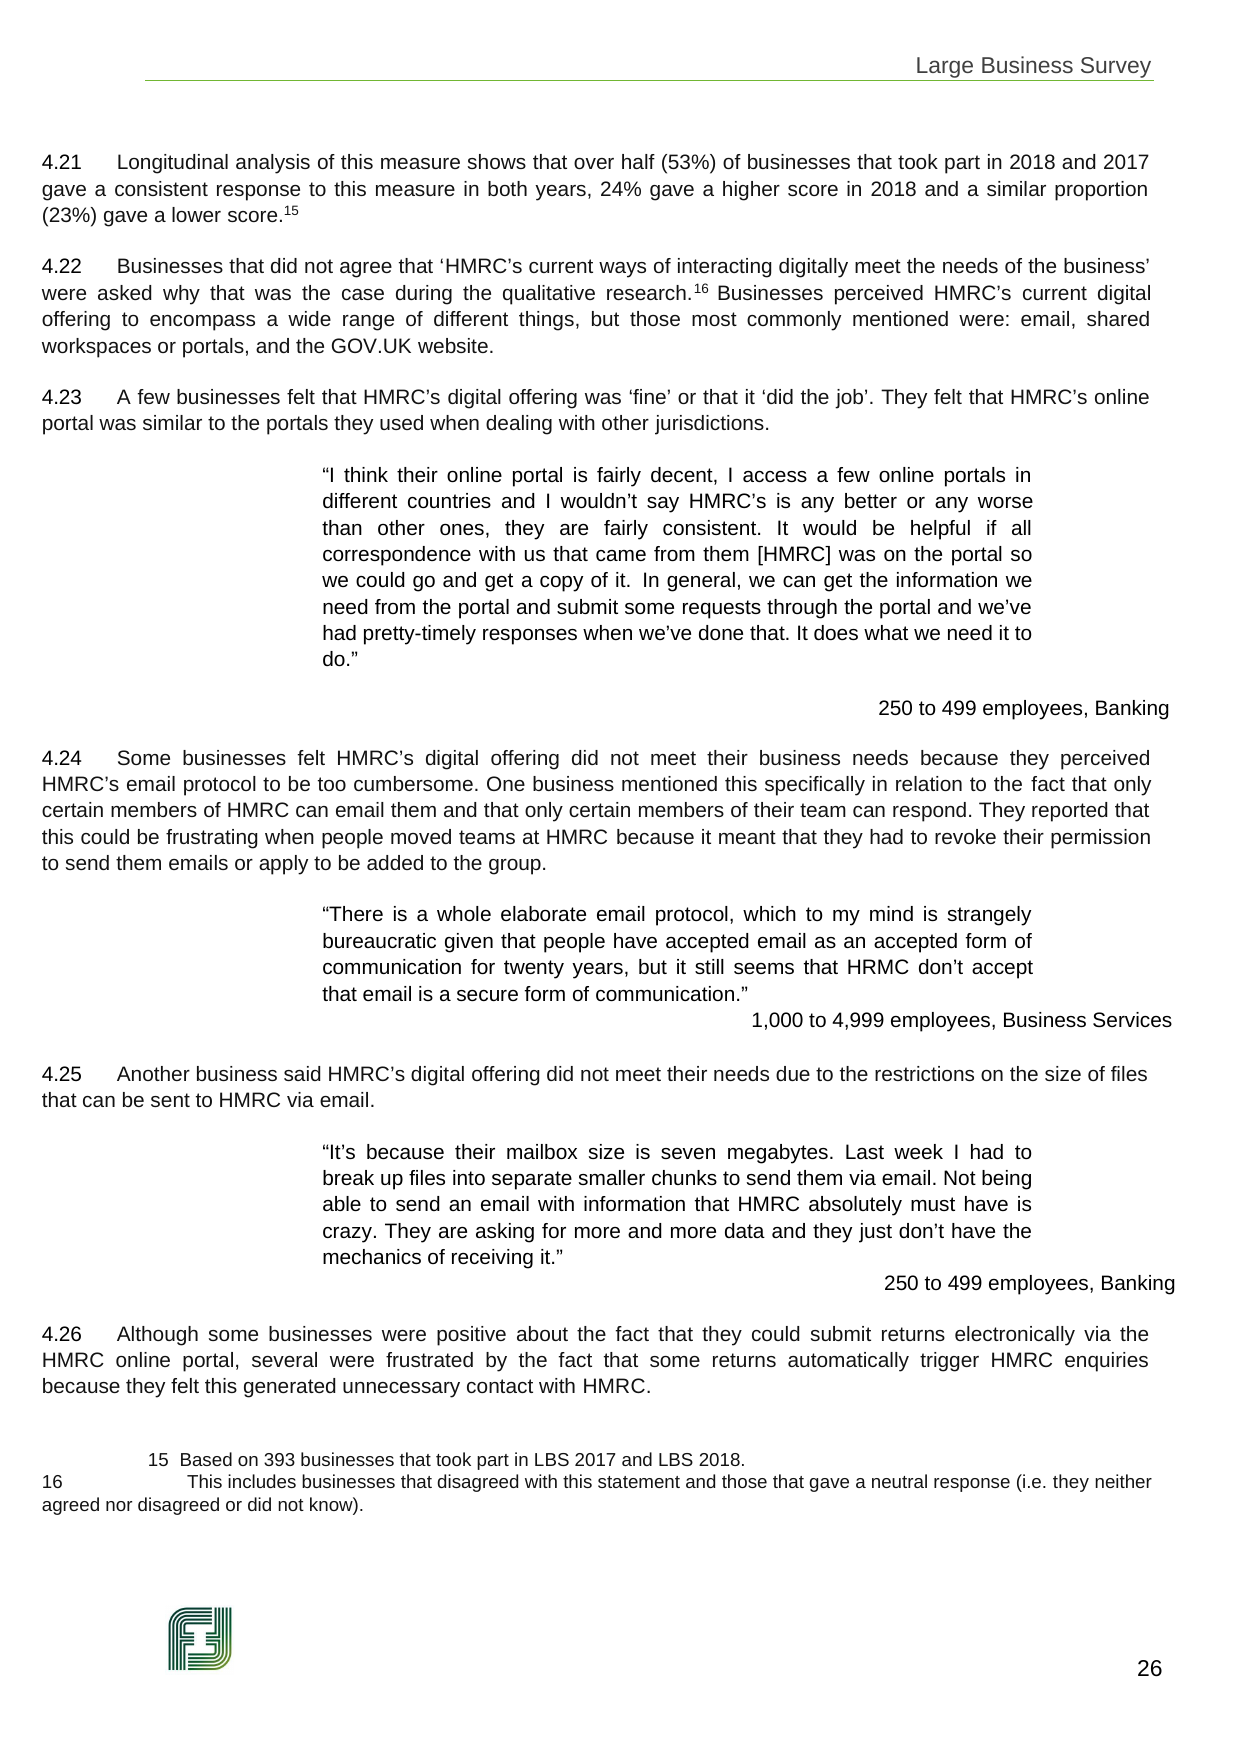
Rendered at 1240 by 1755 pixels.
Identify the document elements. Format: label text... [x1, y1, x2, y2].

text “I think their online portal is fairly decent, I access a few online portals in different countries and I wouldn’t say HMRC’s is any better or any worse than other ones, they are fairly consistent. It would be helpful if all correspondence with us that came from them [HMRC] was on the portal so we could go and get a copy of it. In general, we can get the information we need from the portal and submit some requests through the portal and we’ve had pretty-timely responses when we’ve done that. It does what we need it to do.” [322, 463, 1033, 671]
list A few businesses felt that HMRC’s digital offering was ‘fine’ or that it ‘did the job’. They felt that HMRC’s online portal was similar to the portals they used when dealing with other jurisdictions. [42, 385, 1151, 435]
list This includes businesses that disagreed with this statement and those that gave a neutral response (i.e. they neither agreed nor disagreed or did not know). [42, 1471, 1152, 1515]
list Businesses that did not agree that ‘HMRC’s current ways of interacting digitally meet the needs of the business’ were asked why that was the case during the qualitative research.16 Businesses perceived HMRC’s current digital offering to encompass a wide range of different things, but those most commonly mentioned were: email, shared workspaces or portals, and the GOV.UK website. [42, 254, 1151, 357]
list Based on 393 businesses that took part in LBS 2017 and LBS 2018. [148, 1448, 1214, 1470]
text 1,000 to 4,999 employees, Business Services [642, 1008, 1214, 1032]
text 250 to 499 employees, Banking [792, 1271, 1214, 1295]
list Longitudinal analysis of this measure shows that over half (53%) of businesses that took part in 2018 and 2017 gave a consistent response to this measure in both years, 24% gave a higher score in 2018 and a similar proportion (23%) gave a lower score.15 [42, 150, 1151, 227]
text 250 to 499 employees, Banking [792, 695, 1214, 719]
list Another business said HMRC’s digital offering did not meet their needs due to the restrictions on the size of files that can be sent to HMRC via email. [42, 1062, 1150, 1112]
text “It’s because their mailbox size is seven megabytes. Last week I had to break up files into separate smaller chunks to send them via email. Not being able to send an email with information that HMRC absolutely must have is crazy. They are asking for more and more data and they just don’t have the mechanics of receiving it.” [322, 1139, 1033, 1269]
list Although some businesses were positive about the fact that they could submit returns electronically via the HMRC online portal, several were frustrated by the fact that some returns automatically trigger HMRC enquiries because they felt this generated unnecessary contact with HMRC. [42, 1322, 1151, 1398]
list Some businesses felt HMRC’s digital offering did not meet their business needs because they perceived HMRC’s email protocol to be too cumbersome. One business mentioned this specifically in relation to the fact that only certain members of HMRC can email them and that only certain members of their team can respond. They reported that this could be frustrating when people moved teams at HMRC because it meant that they had to revoke their permission to send them emails or apply to be added to the group. [42, 746, 1151, 875]
text “There is a whole elaborate email protocol, which to my mind is strangely bureaucratic given that people have accepted email as an accepted form of communication for twenty years, but it still seems that HRMC don’t accept that email is a secure form of communication.” [322, 902, 1033, 1005]
